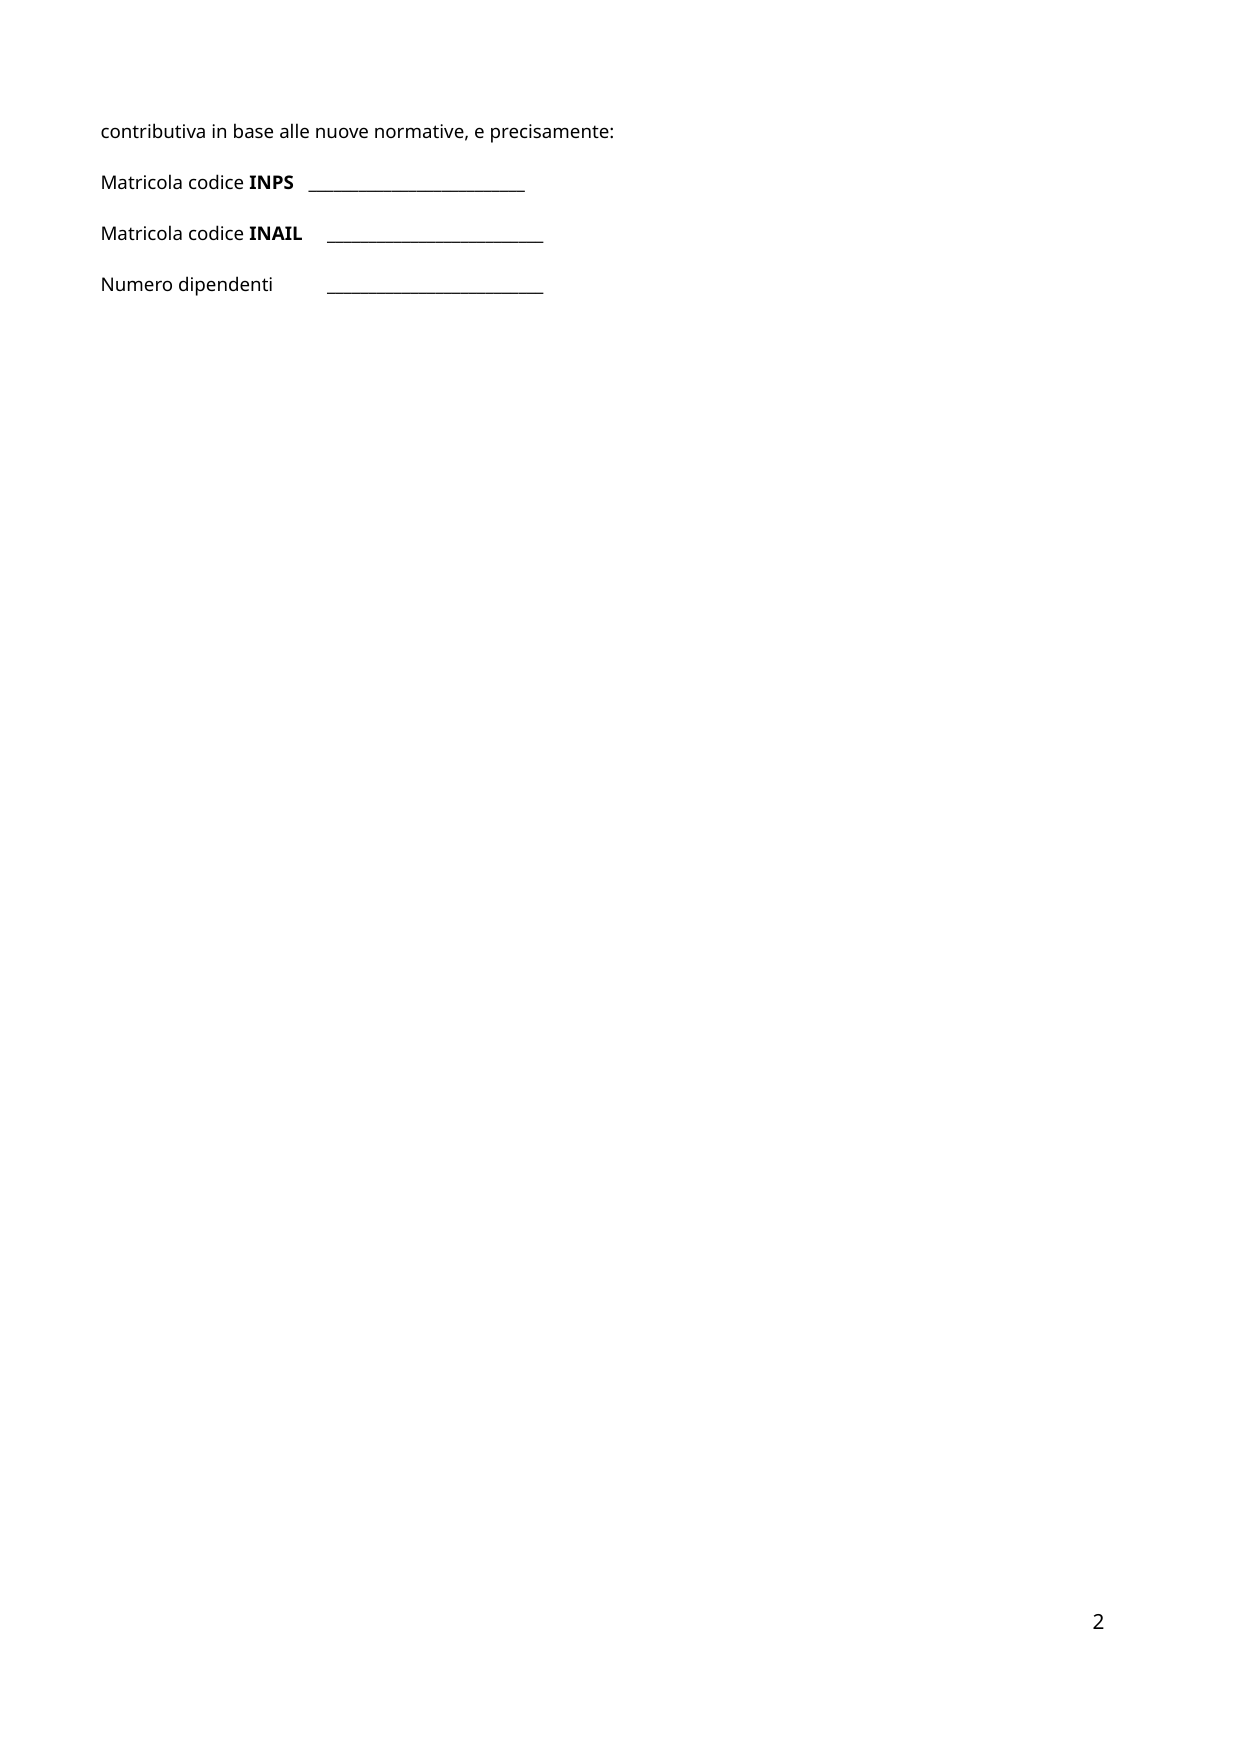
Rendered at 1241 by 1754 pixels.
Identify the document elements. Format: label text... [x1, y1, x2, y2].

list contributiva in base alle nuove normative, e precisamente: [100, 118, 1140, 144]
text Matricola codice INAIL __________________________ [100, 220, 1140, 246]
text Numero dipendenti __________________________ [100, 271, 1140, 297]
text Matricola codice INPS __________________________ [100, 169, 1140, 195]
